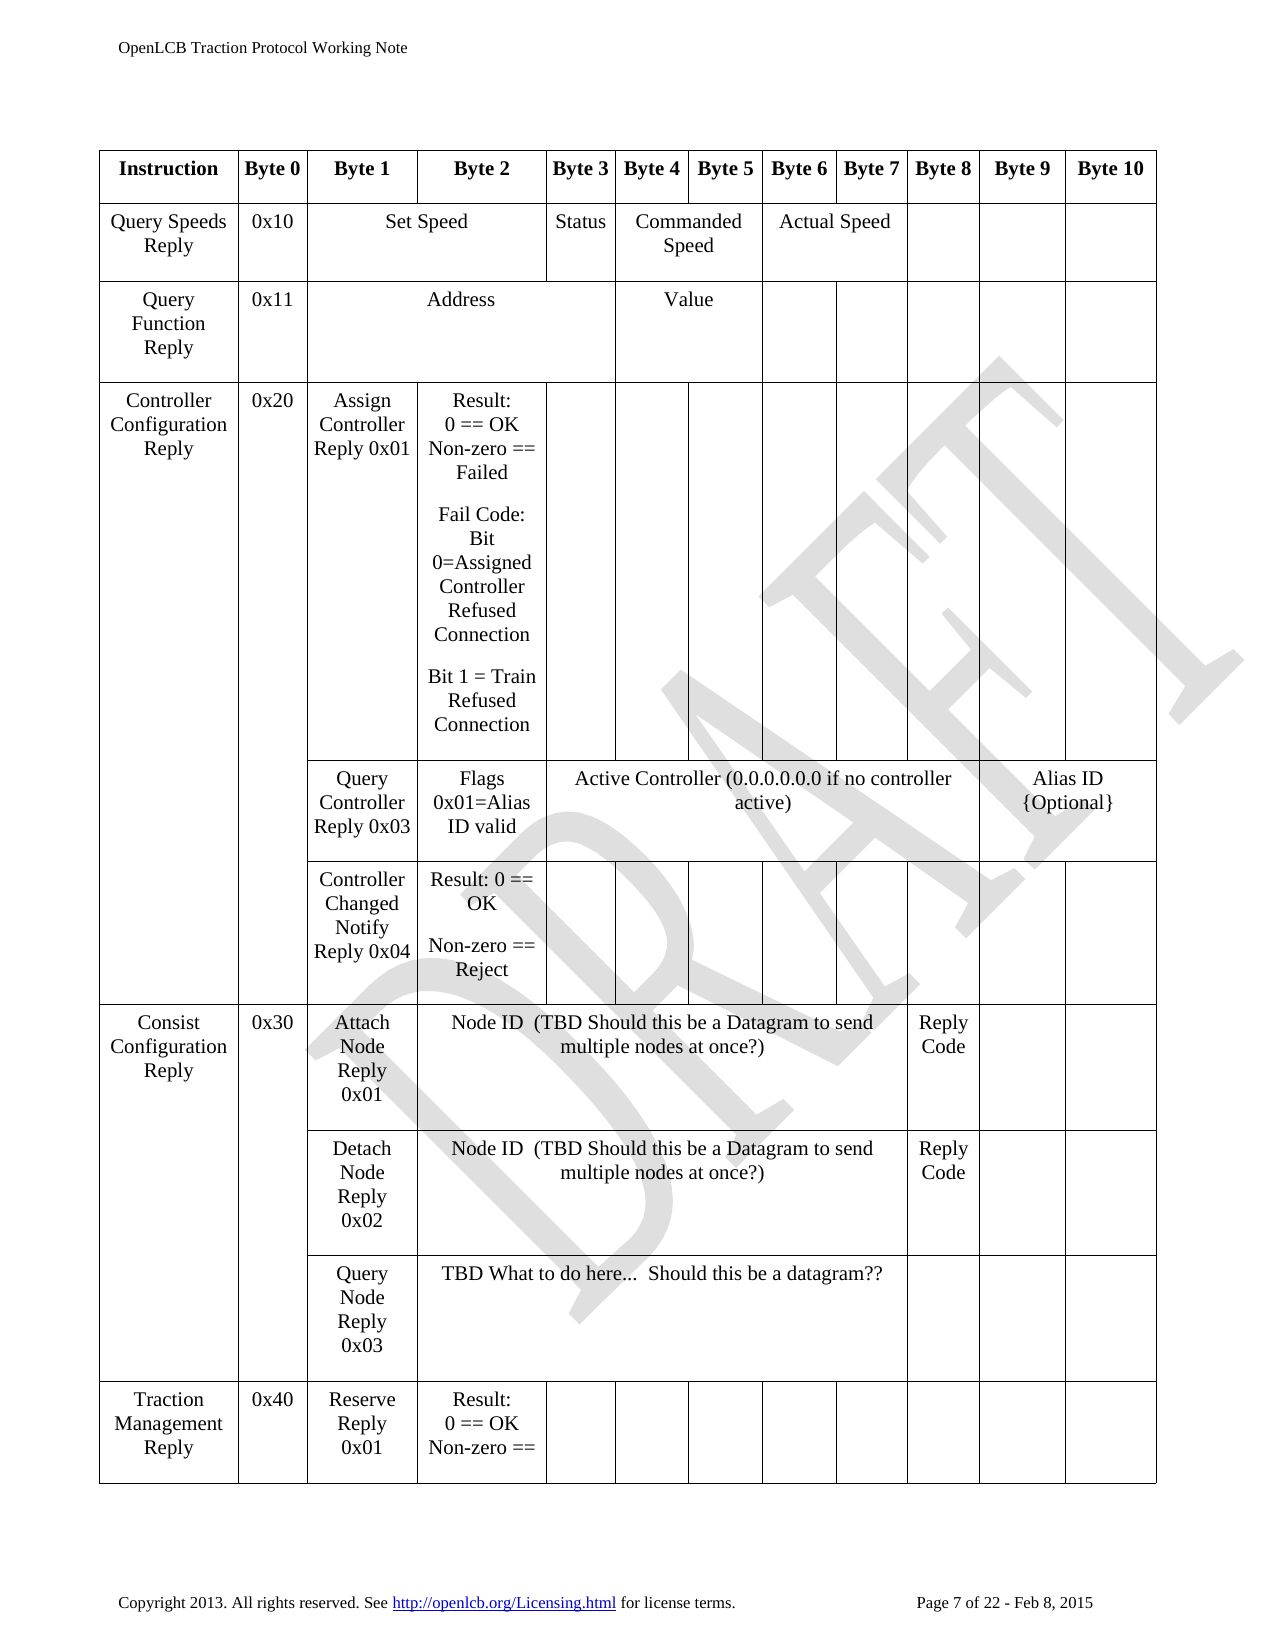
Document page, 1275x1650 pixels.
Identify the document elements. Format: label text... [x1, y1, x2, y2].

table_header Byte 6 [763, 151, 836, 203]
table_cell Result: 0 == OK Non-zero == Reject [418, 862, 546, 1004]
table_cell Active Controller (0.0.0.0.0.0 if no controller active) [547, 761, 778, 861]
table_cell [816, 557, 836, 596]
table_cell Set Speed [308, 204, 546, 281]
table_cell [616, 383, 688, 760]
table_cell [616, 1382, 688, 1482]
table_cell Alias ID {Optional} [1001, 761, 1156, 861]
table_cell [980, 1131, 1065, 1255]
table_cell [689, 1382, 762, 1482]
table_cell Traction Management Reply [100, 1382, 238, 1482]
table_cell [653, 862, 688, 914]
table_cell [837, 383, 907, 533]
table_cell [1066, 1382, 1156, 1482]
table_cell Reply Code [908, 1131, 979, 1255]
table_cell Node ID (TBD Should this be a Datagram to send multiple nodes at once?) [654, 1005, 907, 1130]
table_cell 0x10 [239, 204, 307, 281]
table_cell Active Controller (0.0.0.0.0.0 if no controller active) [729, 761, 852, 861]
table_cell Flags 0x01=Alias ID valid [418, 761, 546, 861]
table_cell Commanded Speed [616, 204, 762, 281]
table_cell Active Controller (0.0.0.0.0.0 if no controller active) [547, 842, 606, 861]
table_cell [1066, 1256, 1156, 1381]
table_cell Node ID (TBD Should this be a Datagram to send multiple nodes at once?) [651, 1131, 907, 1255]
table_cell [547, 383, 615, 760]
table_cell [547, 947, 604, 1004]
table_cell [821, 878, 836, 914]
table_cell [908, 862, 979, 1004]
table_cell [763, 1382, 836, 1482]
table_cell [837, 862, 907, 985]
table_cell [908, 383, 970, 445]
table_cell [908, 204, 979, 281]
table_header Byte 10 [1066, 151, 1156, 203]
table_cell [980, 282, 1065, 382]
table_cell Node ID (TBD Should this be a Datagram to send multiple nodes at once?) [788, 1005, 869, 1031]
table_cell [980, 204, 1065, 281]
table_cell [837, 524, 907, 667]
table_header Byte 1 [308, 151, 417, 203]
table_cell [980, 383, 1065, 524]
table_cell 0x20 [239, 383, 307, 1004]
table_cell [689, 383, 762, 724]
table_cell Result: 0 == OK Non-zero == Failed Fail Code: Bit 0=Assigned Controller Refused Connection Bit 1 = Train Refused Connection [418, 383, 546, 760]
table_cell [837, 640, 907, 760]
table_cell [689, 732, 708, 760]
table_cell [949, 680, 979, 739]
table_cell [763, 383, 836, 590]
table_cell [1066, 204, 1156, 281]
table_cell [837, 282, 907, 382]
table_cell [908, 1382, 979, 1482]
table_cell [661, 986, 688, 1004]
table_cell Alias ID {Optional} [980, 783, 1034, 861]
table_cell Attach Node Reply 0x01 [308, 1049, 417, 1130]
table_cell Value [616, 282, 762, 382]
table_cell Query Controller Reply 0x03 [308, 761, 417, 861]
table_header Byte 4 [616, 151, 688, 203]
table_cell Result: 0 == OK Non-zero == [418, 1382, 546, 1482]
table_cell Assign Controller Reply 0x01 [308, 383, 417, 760]
table_cell Status [547, 204, 615, 281]
table_cell [799, 862, 812, 870]
table_cell [837, 1382, 907, 1482]
table_cell Query Speeds Reply [100, 204, 238, 281]
table_cell [837, 947, 872, 1004]
table_cell [616, 870, 667, 991]
table_cell [908, 711, 957, 760]
table_cell [689, 862, 762, 993]
table_cell [908, 282, 979, 382]
table_cell Attach Node Reply 0x01 [308, 1005, 348, 1045]
table_cell [763, 596, 836, 760]
table_cell Actual Speed [763, 204, 907, 281]
table_cell [908, 1256, 979, 1381]
table_header Byte 9 [980, 151, 1065, 203]
table_cell Active Controller (0.0.0.0.0.0 if no controller active) [853, 839, 906, 861]
table_header Byte 8 [908, 151, 979, 203]
table_cell [1066, 568, 1156, 760]
table_header Byte 3 [547, 151, 615, 203]
table_cell [1066, 282, 1156, 382]
table_cell Node ID (TBD Should this be a Datagram to send multiple nodes at once?) [464, 1131, 645, 1255]
table_cell [980, 1005, 1065, 1130]
table_cell [966, 414, 979, 438]
table_cell Controller Configuration Reply [100, 383, 238, 1004]
table_cell [966, 862, 979, 871]
table_cell Node ID (TBD Should this be a Datagram to send multiple nodes at once?) [418, 1005, 613, 1130]
table_cell [980, 1382, 1065, 1482]
table_cell [908, 446, 979, 690]
table_cell Detach Node Reply 0x02 [308, 1131, 417, 1255]
table_header Byte 2 [418, 151, 546, 203]
table_cell [1066, 383, 1156, 615]
table_header Byte 5 [689, 151, 762, 203]
table_cell Query Function Reply [100, 282, 238, 382]
table_cell Node ID (TBD Should this be a Datagram to send multiple nodes at once?) [418, 1131, 545, 1255]
table_cell [1066, 1131, 1156, 1255]
table_cell Query Node Reply 0x03 [308, 1256, 417, 1381]
table_cell [698, 717, 760, 760]
table_cell [1066, 1005, 1156, 1130]
table_cell [763, 862, 836, 1004]
table_cell 0x40 [239, 1382, 307, 1482]
table_cell [1066, 862, 1156, 1004]
table_header Byte 0 [239, 151, 307, 203]
table_cell [763, 282, 836, 382]
table_cell Controller Changed Notify Reply 0x04 [308, 862, 417, 1004]
table_cell Active Controller (0.0.0.0.0.0 if no controller active) [817, 761, 979, 861]
table_cell [980, 862, 1065, 1004]
table_cell 0x11 [239, 282, 307, 382]
table_cell TBD What to do here... Should this be a datagram?? [418, 1256, 907, 1381]
table_header Instruction [100, 151, 238, 203]
table_cell Address [308, 282, 615, 382]
table_cell [980, 1256, 1065, 1381]
table_cell Node ID (TBD Should this be a Datagram to send multiple nodes at once?) [538, 1005, 730, 1130]
table_header Byte 7 [837, 151, 907, 203]
table_cell Reserve Reply 0x01 [308, 1382, 417, 1482]
table_cell 0x30 [239, 1005, 307, 1381]
table_cell Consist Configuration Reply [100, 1005, 238, 1381]
table_cell [980, 482, 1065, 760]
table_cell [547, 862, 615, 972]
table_cell [547, 1382, 615, 1482]
table_cell Attach Node Reply 0x01 [363, 1005, 417, 1084]
table_cell [689, 992, 712, 1004]
table_cell Reply Code [908, 1005, 979, 1130]
